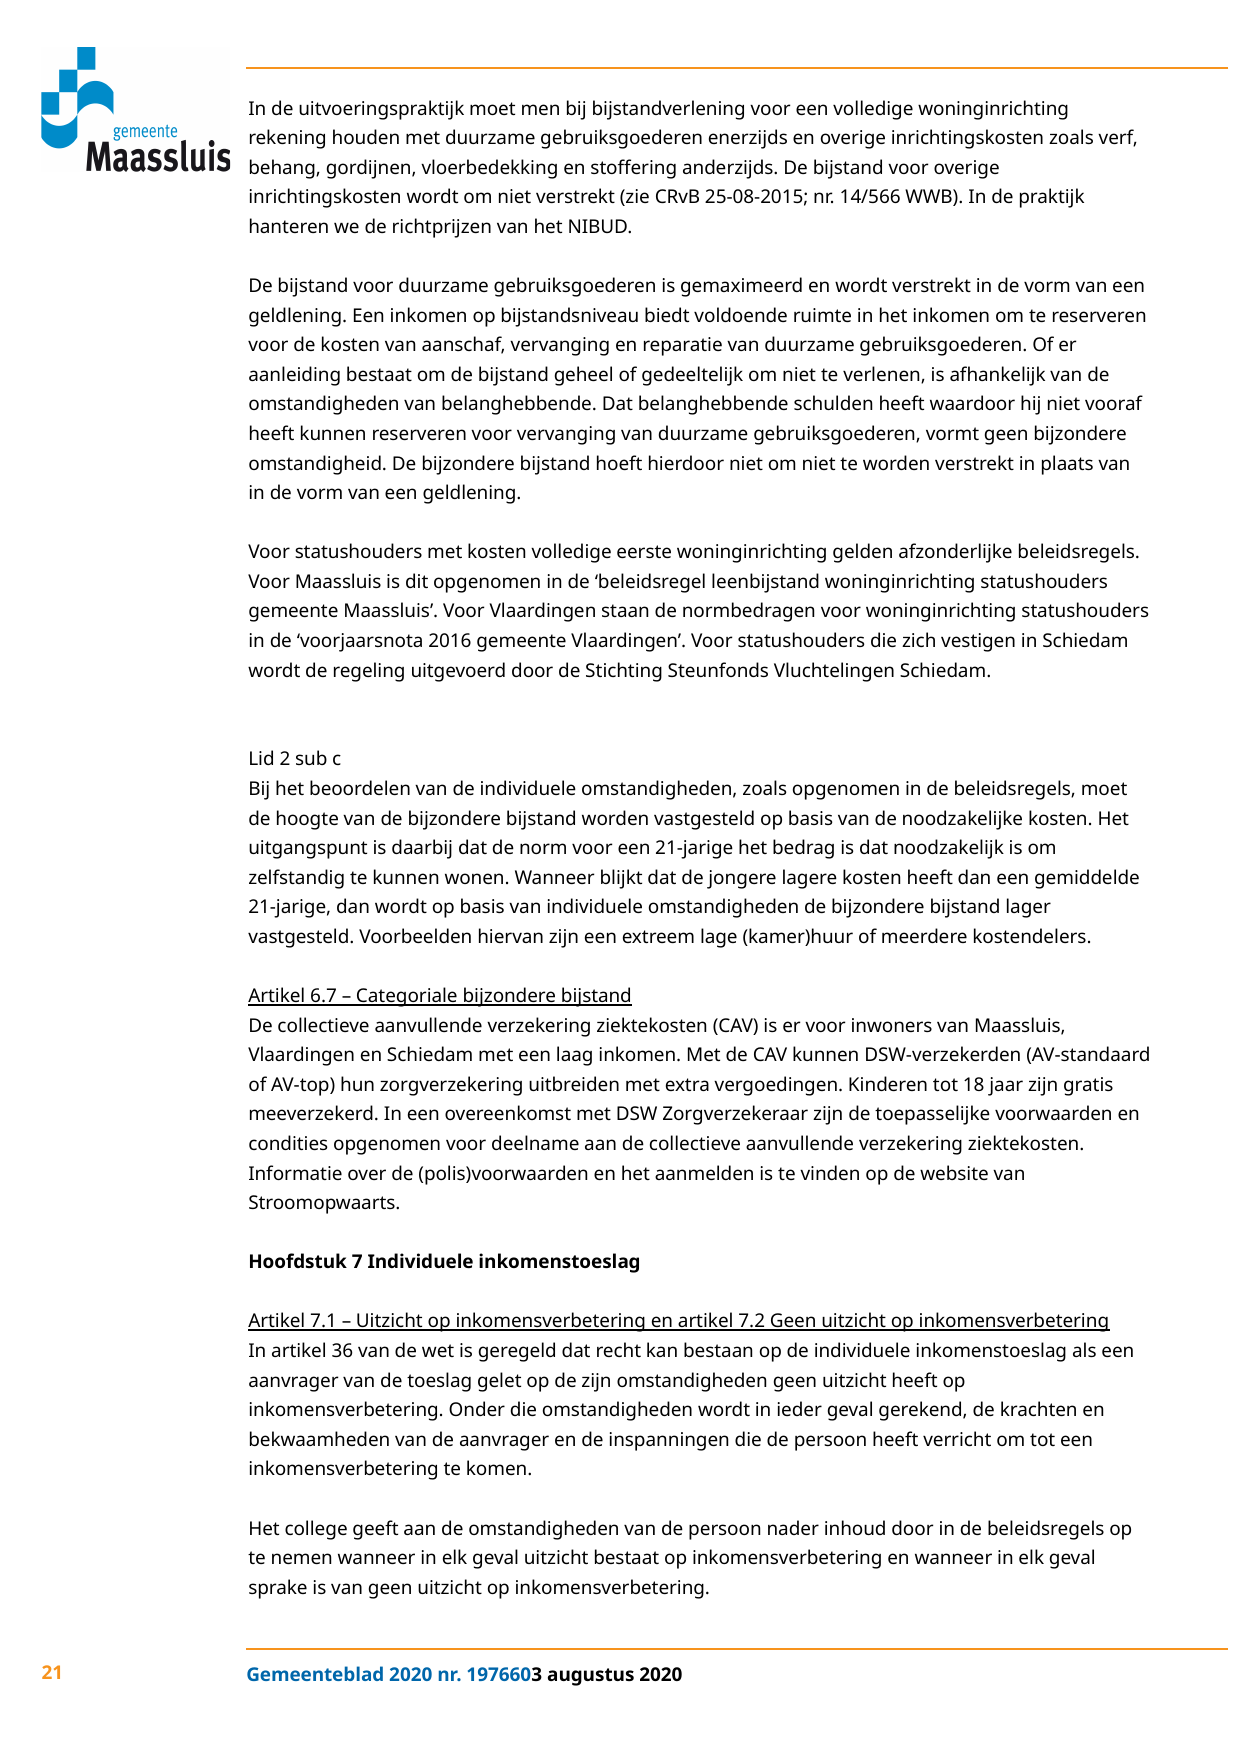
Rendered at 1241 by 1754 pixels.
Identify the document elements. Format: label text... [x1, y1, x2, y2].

text Bij het beoordelen van de individuele omstandigheden, zoals opgenomen in de beleidsregels, moet de hoogte van de bijzondere bijstand worden vastgesteld op basis van de noodzakelijke kosten. Het uitgangspunt is daarbij dat de norm voor een 21-jarige het bedrag is dat noodzakelijk is om zelfstandig te kunnen wonen. Wanneer blijkt dat de jongere lagere kosten heeft dan een gemiddelde 21-jarige, dan wordt op basis van individuele omstandigheden de bijzondere bijstand lager vastgesteld. Voorbeelden hiervan zijn een extreem lage (kamer)huur of meerdere kostendelers. [248, 775, 1152, 949]
text Artikel 6.7 – Categoriale bijzondere bijstand [248, 982, 1152, 1008]
text Voor statushouders met kosten volledige eerste woninginrichting gelden afzonderlijke beleidsregels. Voor Maassluis is dit opgenomen in de ‘beleidsregel leenbijstand woninginrichting statushouders gemeente Maassluis’. Voor Vlaardingen staan de normbedragen voor woninginrichting statushouders in de ‘voorjaarsnota 2016 gemeente Vlaardingen’. Voor statushouders die zich vestigen in Schiedam wordt de regeling uitgevoerd door de Stichting Steunfonds Vluchtelingen Schiedam. [248, 538, 1152, 683]
text Lid 2 sub c [248, 746, 1152, 771]
picture [41, 47, 77, 92]
text De bijstand voor duurzame gebruiksgoederen is gemaximeerd en wordt verstrekt in de vorm van een geldlening. Een inkomen op bijstandsniveau biedt voldoende ruimte in het inkomen om te reserveren voor de kosten van aanschaf, vervanging en reparatie van duurzame gebruiksgoederen. Of er aanleiding bestaat om de bijstand geheel of gedeeltelijk om niet te verlenen, is afhankelijk van de omstandigheden van belanghebbende. Dat belanghebbende schulden heeft waardoor hij niet vooraf heeft kunnen reserveren voor vervanging van duurzame gebruiksgoederen, vormt geen bijzondere omstandigheid. De bijzondere bijstand hoeft hierdoor niet om niet te worden verstrekt in plaats van in de vorm van een geldlening. [248, 272, 1152, 505]
text Hoofdstuk 7 Individuele inkomenstoeslag [248, 1248, 1152, 1274]
text In artikel 36 van de wet is geregeld dat recht kan bestaan op de individuele inkomenstoeslag als een aanvrager van de toeslag gelet op de zijn omstandigheden geen uitzicht heeft op inkomensverbetering. Onder die omstandigheden wordt in ieder geval gerekend, de krachten en bekwaamheden van de aanvrager en de inspanningen die de persoon heeft verricht om tot een inkomensverbetering te komen. [248, 1337, 1152, 1481]
text Het college geeft aan de omstandigheden van de persoon nader inhoud door in de beleidsregels op te nemen wanneer in elk geval uitzicht bestaat op inkomensverbetering en wanneer in elk geval sprake is van geen uitzicht op inkomensverbetering. [248, 1515, 1152, 1600]
text Artikel 7.1 – Uitzicht op inkomensverbetering en artikel 7.2 Geen uitzicht op inkomensverbetering [248, 1308, 1152, 1333]
text In de uitvoeringspraktijk moet men bij bijstandverlening voor een volledige woninginrichting rekening houden met duurzame gebruiksgoederen enerzijds en overige inrichtingskosten zoals verf, behang, gordijnen, vloerbedekking en stoffering anderzijds. De bijstand voor overige inrichtingskosten wordt om niet verstrekt (zie CRvB 25-08-2015; nr. 14/566 WWB). In de praktijk hanteren we de richtprijzen van het NIBUD. [248, 95, 1152, 239]
text De collectieve aanvullende verzekering ziektekosten (CAV) is er voor inwoners van Maassluis, Vlaardingen en Schiedam met een laag inkomen. Met de CAV kunnen DSW-verzekerden (AV-standaard of AV-top) hun zorgverzekering uitbreiden met extra vergoedingen. Kinderen tot 18 jaar zijn gratis meeverzekerd. In een overeenkomst met DSW Zorgverzekeraar zijn de toepasselijke voorwaarden en condities opgenomen voor deelname aan de collectieve aanvullende verzekering ziektekosten. Informatie over de (polis)voorwaarden en het aanmelden is te vinden op de website van Stroomopwaarts. [248, 1012, 1152, 1215]
picture [41, 47, 231, 172]
